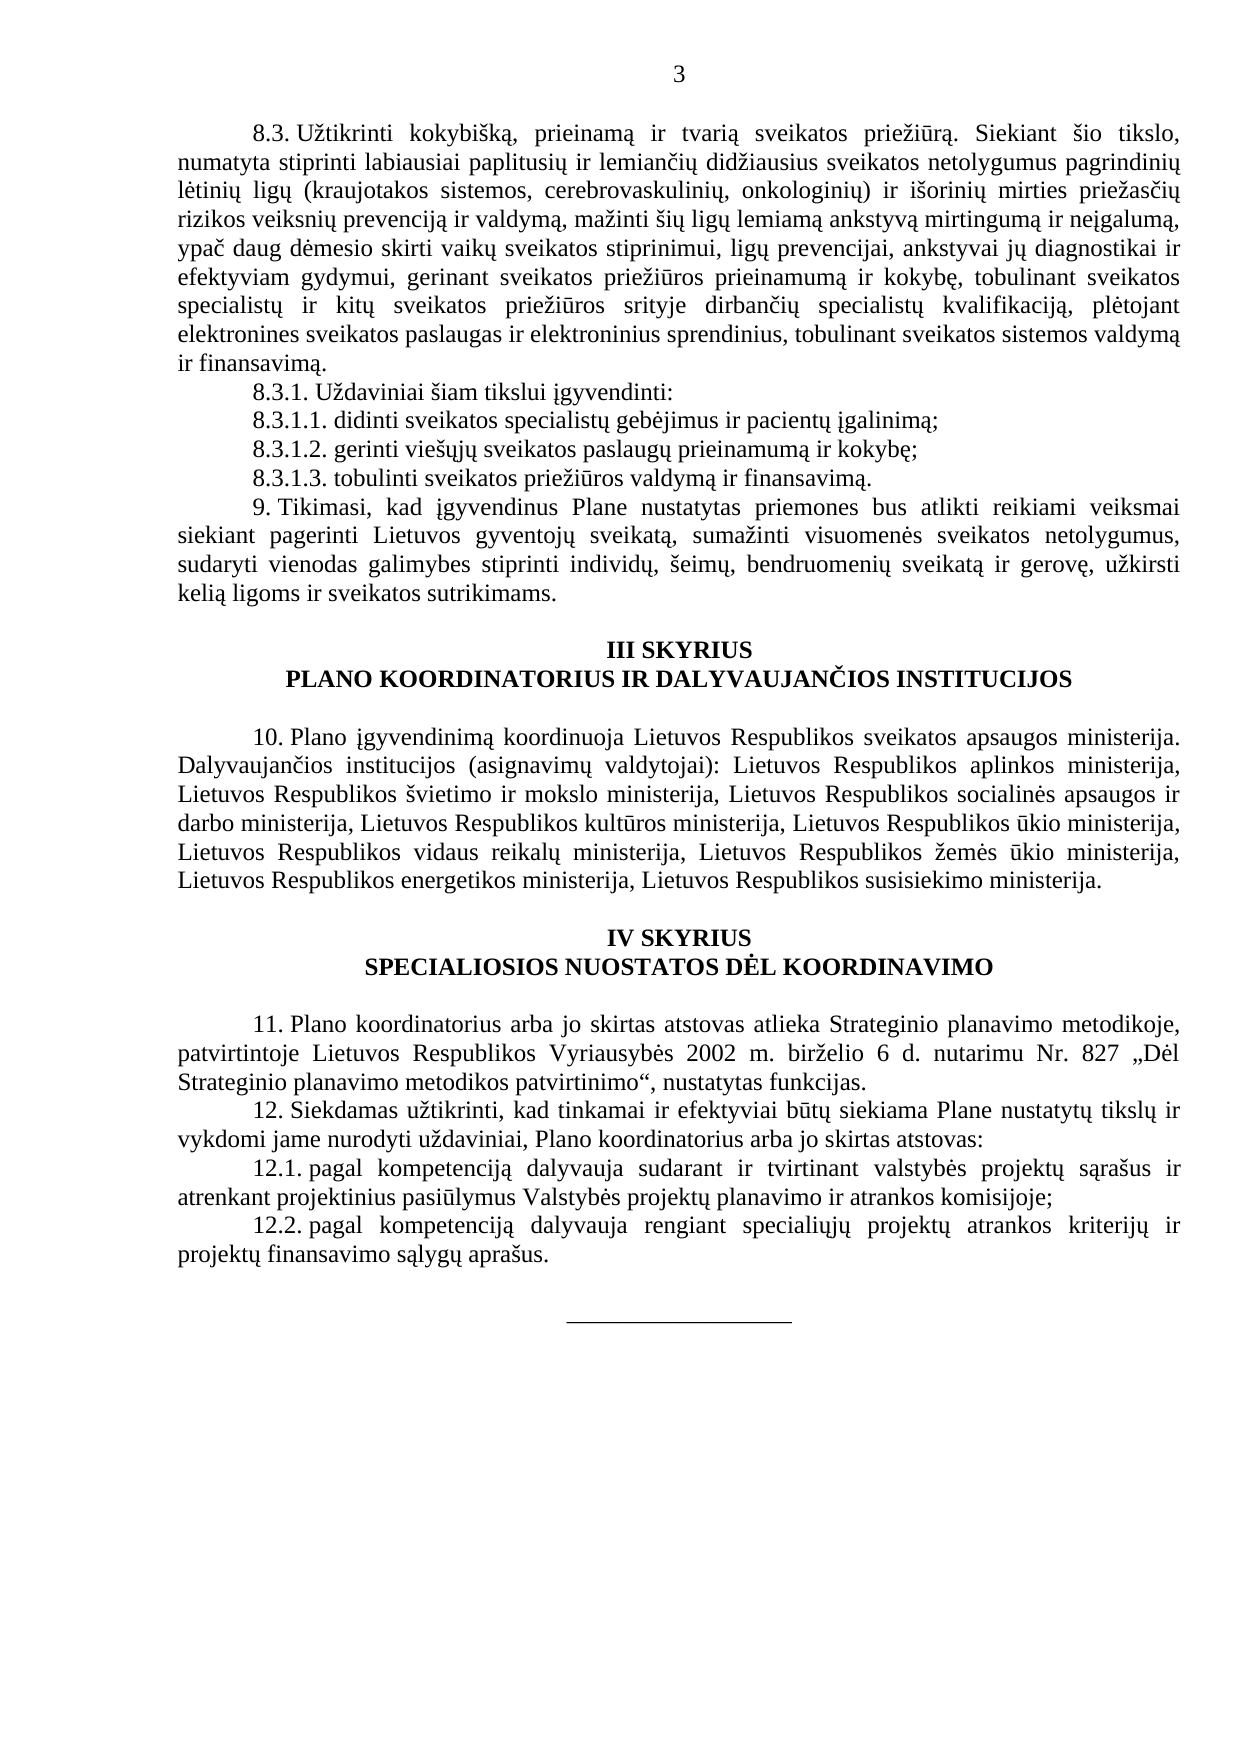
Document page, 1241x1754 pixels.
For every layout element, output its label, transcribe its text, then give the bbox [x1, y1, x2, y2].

text III SKYRIUS [177, 636, 1181, 664]
text 12.2. pagal kompetenciją dalyvauja rengiant specialiųjų projektų atrankos kriterijų ir projektų finansavimo sąlygų aprašus. [177, 1211, 1181, 1268]
text 12.1. pagal kompetenciją dalyvauja sudarant ir tvirtinant valstybės projektų sąrašus ir atrenkant projektinius pasiūlymus Valstybės projektų planavimo ir atrankos komisijoje; [177, 1153, 1181, 1211]
text 8.3.1.1. didinti sveikatos specialistų gebėjimus ir pacientų įgalinimą; [177, 406, 1181, 434]
text 8.3.1.3. tobulinti sveikatos priežiūros valdymą ir finansavimą. [177, 463, 1181, 492]
text IV SKYRIUS [177, 923, 1181, 952]
text 11. Plano koordinatorius arba jo skirtas atstovas atlieka Strateginio planavimo metodikoje, patvirtintoje Lietuvos Respublikos Vyriausybės 2002 m. birželio 6 d. nutarimu Nr. 827 „Dėl Strateginio planavimo metodikos patvirtinimo“, nustatytas funkcijas. [177, 1009, 1181, 1096]
text SPECIALIOSIOS NUOSTATOS DĖL KOORDINAVIMO [177, 952, 1181, 981]
text 8.3.1. Uždaviniai šiam tikslui įgyvendinti: [177, 377, 1181, 406]
text __________________ [177, 1297, 1181, 1326]
text 10. Plano įgyvendinimą koordinuoja Lietuvos Respublikos sveikatos apsaugos ministerija. Dalyvaujančios institucijos (asignavimų valdytojai): Lietuvos Respublikos aplinkos ministerija, Lietuvos Respublikos švietimo ir mokslo ministerija, Lietuvos Respublikos socialinės apsaugos ir darbo ministerija, Lietuvos Respublikos kultūros ministerija, Lietuvos Respublikos ūkio ministerija, Lietuvos Respublikos vidaus reikalų ministerija, Lietuvos Respublikos žemės ūkio ministerija, Lietuvos Respublikos energetikos ministerija, Lietuvos Respublikos susisiekimo ministerija. [177, 722, 1181, 894]
text 9. Tikimasi, kad įgyvendinus Plane nustatytas priemones bus atlikti reikiami veiksmai siekiant pagerinti Lietuvos gyventojų sveikatą, sumažinti visuomenės sveikatos netolygumus, sudaryti vienodas galimybes stiprinti individų, šeimų, bendruomenių sveikatą ir gerovę, užkirsti kelią ligoms ir sveikatos sutrikimams. [177, 492, 1181, 607]
text 8.3. Užtikrinti kokybišką, prieinamą ir tvarią sveikatos priežiūrą. Siekiant šio tikslo, numatyta stiprinti labiausiai paplitusių ir lemiančių didžiausius sveikatos netolygumus pagrindinių lėtinių ligų (kraujotakos sistemos, cerebrovaskulinių, onkologinių) ir išorinių mirties priežasčių rizikos veiksnių prevenciją ir valdymą, mažinti šių ligų lemiamą ankstyvą mirtingumą ir neįgalumą, ypač daug dėmesio skirti vaikų sveikatos stiprinimui, ligų prevencijai, ankstyvai jų diagnostikai ir efektyviam gydymui, gerinant sveikatos priežiūros prieinamumą ir kokybę, tobulinant sveikatos specialistų ir kitų sveikatos priežiūros srityje dirbančių specialistų kvalifikaciją, plėtojant elektronines sveikatos paslaugas ir elektroninius sprendinius, tobulinant sveikatos sistemos valdymą ir finansavimą. [177, 118, 1181, 377]
text PLANO KOORDINATORIUS IR DALYVAUJANČIOS INSTITUCIJOS [177, 664, 1181, 693]
text 12. Siekdamas užtikrinti, kad tinkamai ir efektyviai būtų siekiama Plane nustatytų tikslų ir vykdomi jame nurodyti uždaviniai, Plano koordinatorius arba jo skirtas atstovas: [177, 1096, 1181, 1153]
text 8.3.1.2. gerinti viešųjų sveikatos paslaugų prieinamumą ir kokybę; [177, 434, 1181, 463]
